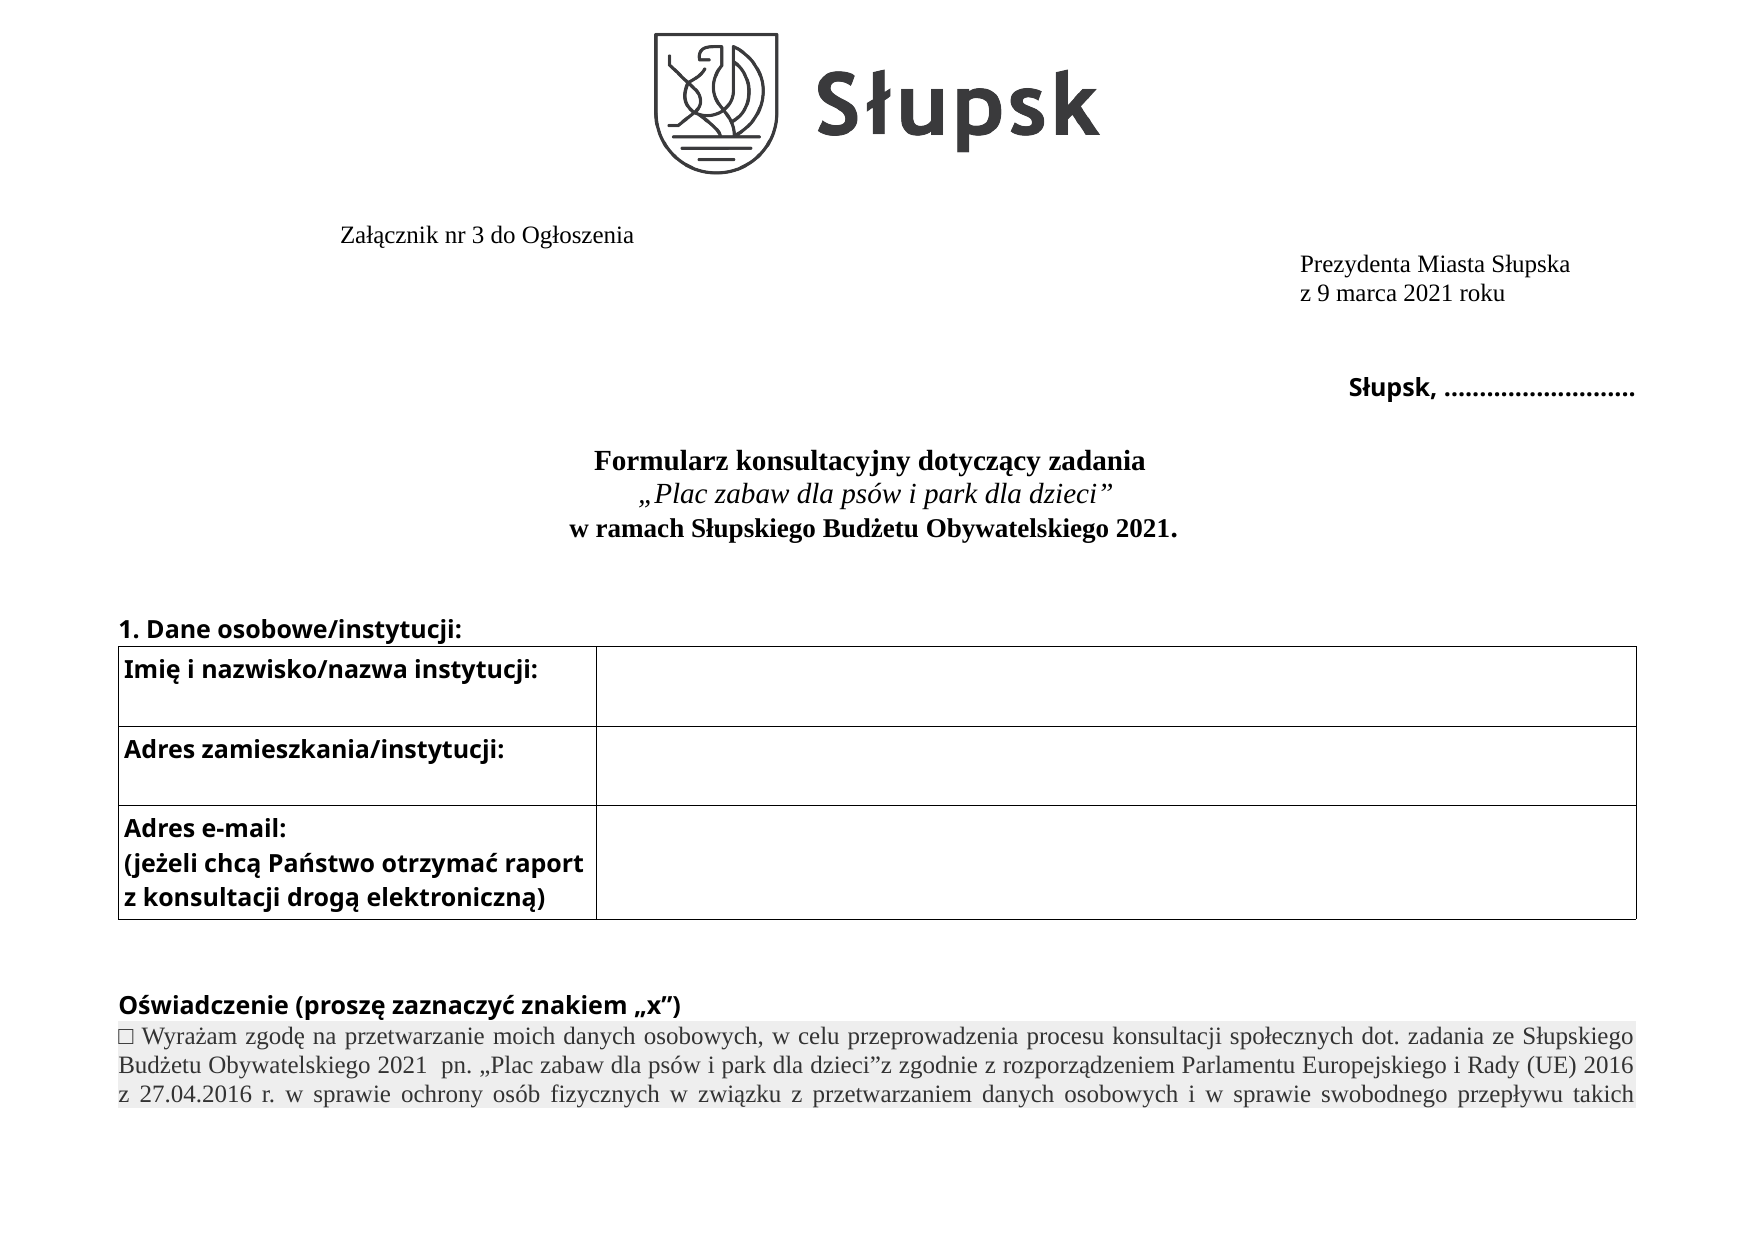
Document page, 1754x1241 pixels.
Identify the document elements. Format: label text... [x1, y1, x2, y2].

table_header Imię i nazwisko/nazwa instytucji: [119, 647, 596, 726]
text Słupsk, …........................ [118, 369, 1636, 403]
text □ Wyrażam zgodę na przetwarzanie moich danych osobowych, w celu przeprowadzenia procesu konsultacji społecznych dot. zadania ze Słupskiego Budżetu Obywatelskiego 2021 pn. „Plac zabaw dla psów i park dla dzieci”z zgodnie z rozporządzeniem Parlamentu Europejskiego i Rady (UE) 2016 z 27.04.2016 r. w sprawie ochrony osób fizycznych w związku z przetwarzaniem danych osobowych i w sprawie swobodnego przepływu takich [118, 1021, 1636, 1108]
text w ramach Słupskiego Budżetu Obywatelskiego 2021. [118, 510, 1636, 544]
text Załącznik nr 3 do Ogłoszenia [118, 118, 1636, 249]
table_cell [597, 727, 1636, 805]
text „Plac zabaw dla psów i park dla dzieci” [118, 477, 1636, 510]
table_cell Adres zamieszkania/instytucji: [119, 727, 596, 805]
table_header [597, 647, 1636, 726]
table_cell Adres e-mail: (jeżeli chcą Państwo otrzymać raport z konsultacji drogą elektroniczną) [119, 806, 596, 919]
text Oświadczenie (proszę zaznaczyć znakiem „x”) [118, 987, 1636, 1021]
text Formularz konsultacyjny dotyczący zadania [118, 443, 1636, 477]
text Prezydenta Miasta Słupska [118, 249, 1636, 278]
picture [645, 29, 1109, 178]
text z 9 marca 2021 roku [118, 278, 1636, 335]
text 1. Dane osobowe/instytucji: [118, 612, 1636, 646]
table_cell [597, 806, 1636, 919]
